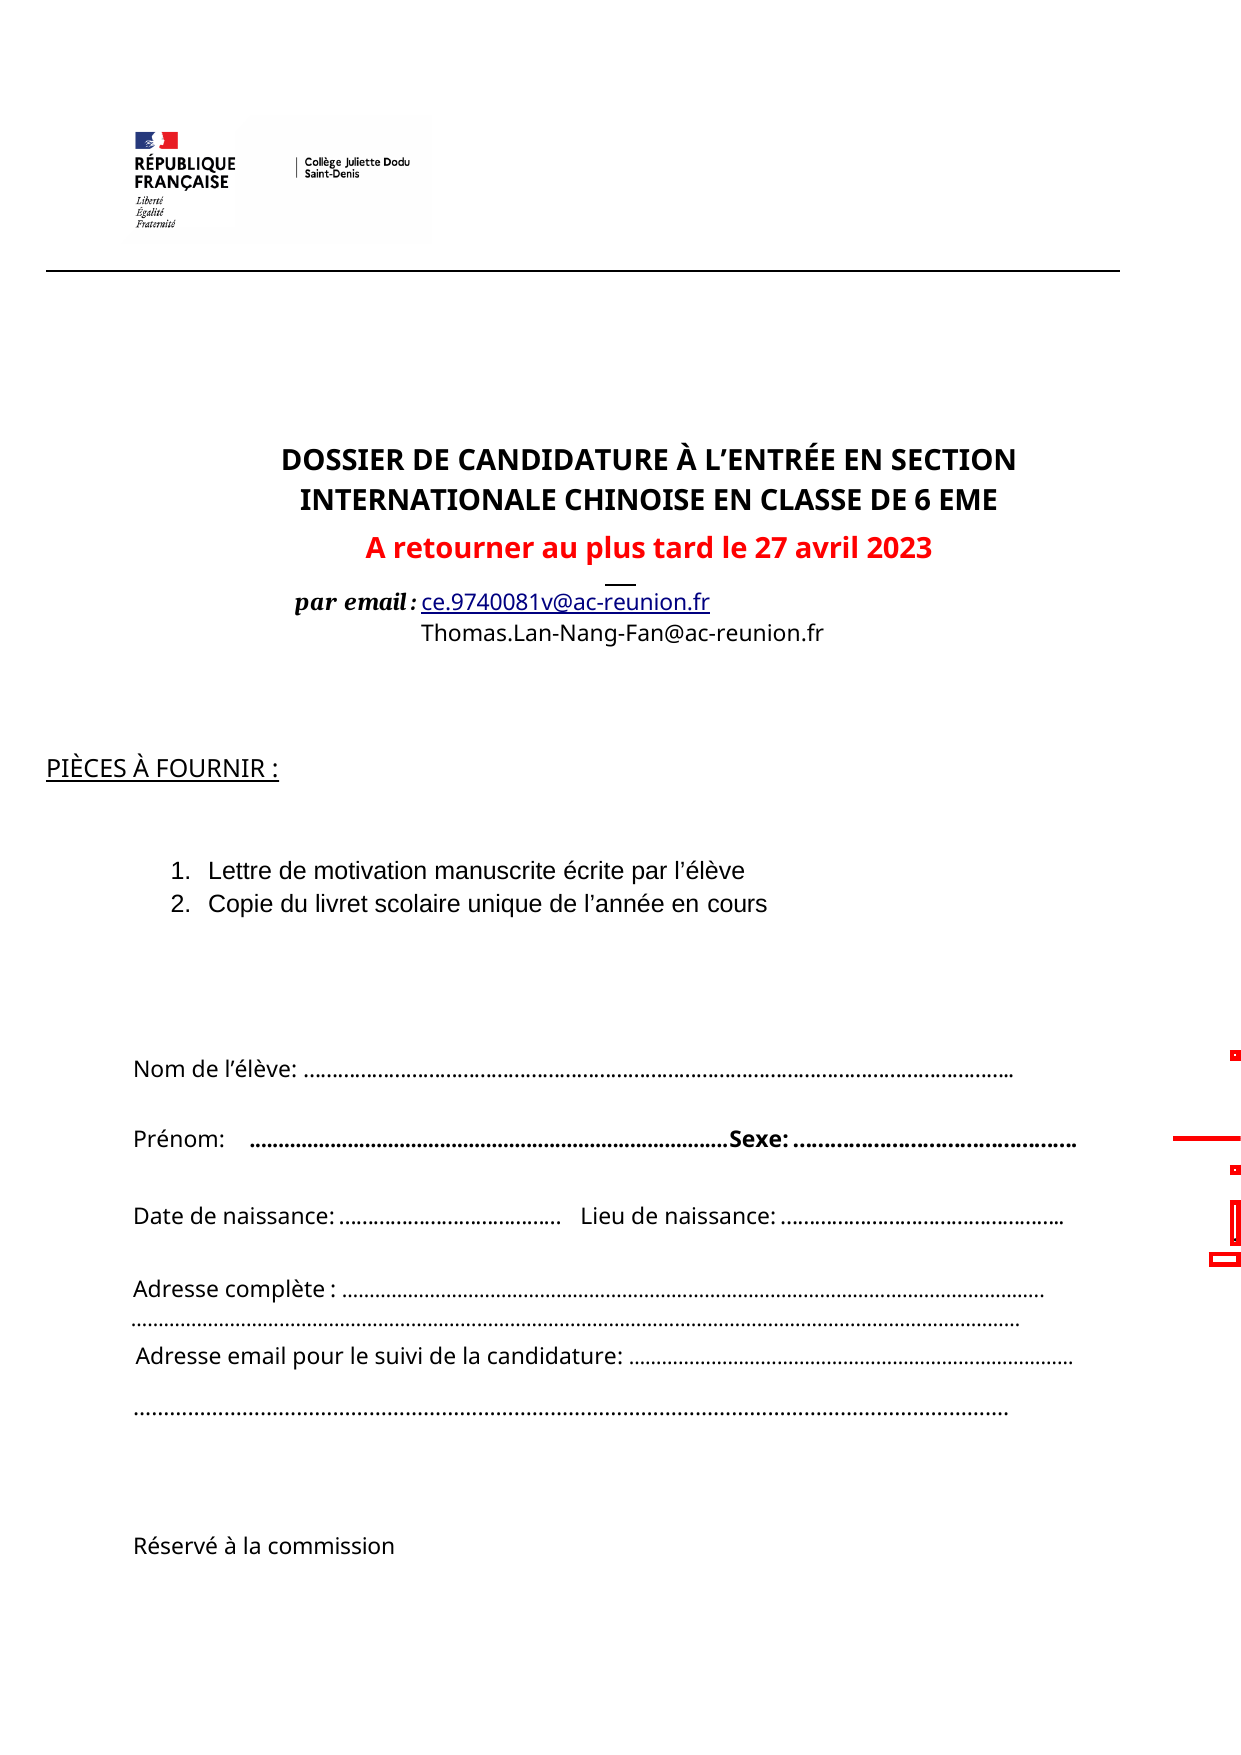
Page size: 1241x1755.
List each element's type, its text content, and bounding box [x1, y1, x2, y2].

picture [120, 115, 433, 244]
text DOSSIER DE CANDIDATURE À L’ENTRÉE EN SECTION INTERNATIONALE CHINOISE EN CLASSE DE 6 EME [178, 439, 1120, 519]
text Nom de l’élève: …………………………………………………………………………………………………………….. [133, 1053, 1120, 1084]
text Date de naissance: ………………………………… Lieu de naissance: ………………………………………….. [133, 1200, 1120, 1231]
text Prénom: Sexe: ………………………………………. [133, 1122, 1120, 1154]
text A retourner au plus tard le 27 avril 2023 [178, 527, 1120, 567]
list Lettre de motivation manuscrite écrite par l’élève [170, 856, 1120, 885]
text par email : ce.9740081v@ac-reunion.fr [294, 567, 1120, 617]
text Adresse complète : ……………………………………………………………………………………………………………….. [133, 1272, 1120, 1304]
text Thomas.Lan-Nang-Fan@ac-reunion.fr [369, 617, 1120, 648]
text PIÈCES À FOURNIR : [46, 751, 1120, 785]
text Adresse email pour le suivi de la candidature: ……………………………………………………………………… [135, 1340, 1120, 1371]
text ………………………………………………………………………………………………………………………………. [133, 1390, 1120, 1422]
list Copie du livret scolaire unique de l’année en cours [170, 889, 1120, 918]
text Réservé à la commission [133, 1530, 1120, 1561]
text ……………………………………………………………………………………………………………………………………………… [131, 1304, 1120, 1333]
